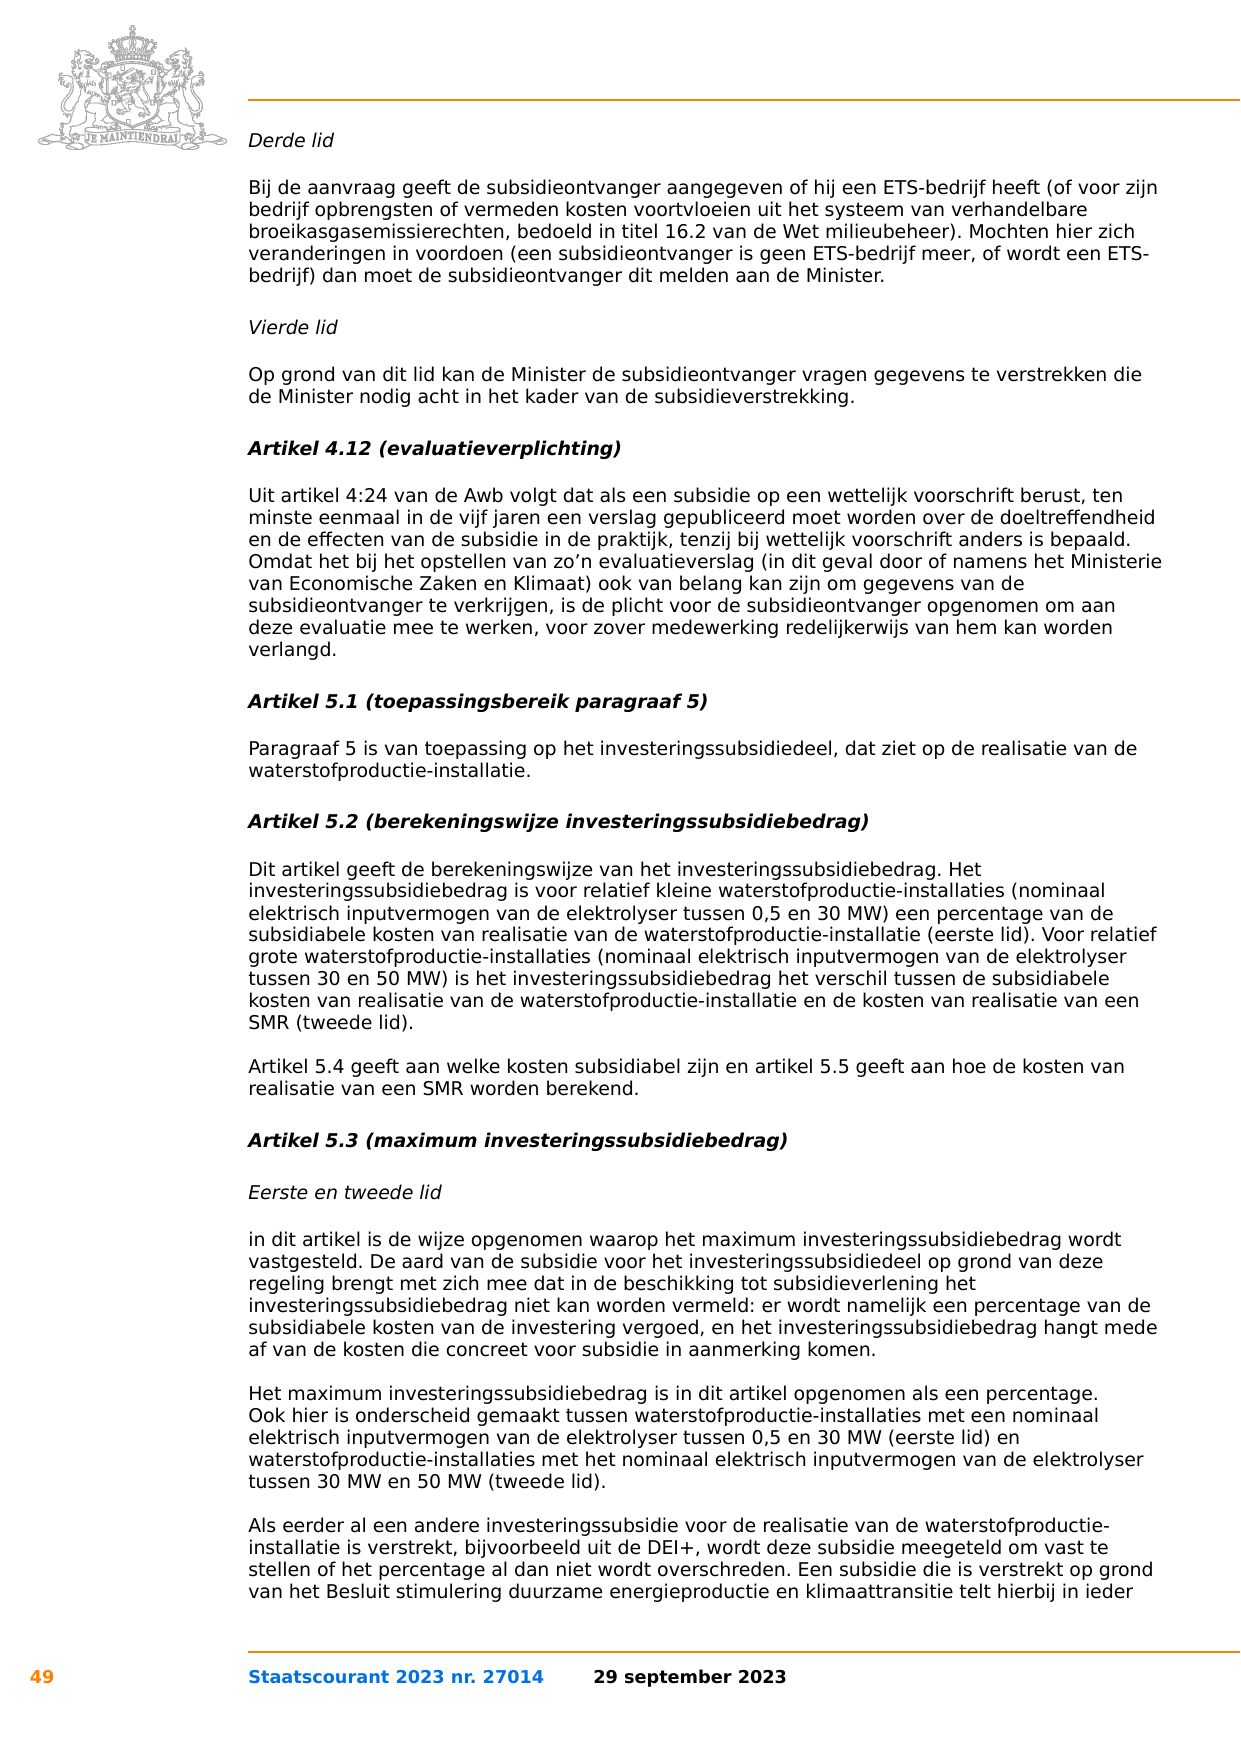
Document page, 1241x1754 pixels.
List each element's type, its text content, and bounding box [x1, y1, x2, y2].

text Paragraaf 5 is van toepassing op het investeringssubsidiedeel, dat ziet op de realisatie van de waterstofproductie-installatie. [248, 737, 1163, 781]
subtitle Derde lid [248, 130, 1163, 152]
text Ook hier is onderscheid gemaakt tussen waterstofproductie-installaties met een nominaal elektrisch inputvermogen van de elektrolyser tussen 0,5 en 30 MW (eerste lid) en waterstofproductie-installaties met het nominaal elektrisch inputvermogen van de elektrolyser tussen 30 MW en 50 MW (tweede lid). [248, 1405, 1163, 1493]
subtitle Artikel 4.12 (evaluatieverplichting) [248, 438, 1163, 460]
text Bij de aanvraag geeft de subsidieontvanger aangegeven of hij een ETS-bedrijf heeft (of voor zijn bedrijf opbrengsten of vermeden kosten voortvloeien uit het systeem van verhandelbare broeikasgasemissierechten, bedoeld in titel 16.2 van de Wet milieubeheer). Mochten hier zich veranderingen in voordoen (een subsidieontvanger is geen ETS-bedrijf meer, of wordt een ETS-bedrijf) dan moet de subsidieontvanger dit melden aan de Minister. [248, 177, 1163, 287]
text Het maximum investeringssubsidiebedrag is in dit artikel opgenomen als een percentage. [248, 1383, 1163, 1405]
text in dit artikel is de wijze opgenomen waarop het maximum investeringssubsidiebedrag wordt vastgesteld. De aard van de subsidie voor het investeringssubsidiedeel op grond van deze regeling brengt met zich mee dat in de beschikking tot subsidieverlening het investeringssubsidiebedrag niet kan worden vermeld: er wordt namelijk een percentage van de subsidiabele kosten van de investering vergoed, en het investeringssubsidiebedrag hangt mede af van de kosten die concreet voor subsidie in aanmerking komen. [248, 1229, 1163, 1361]
subtitle Artikel 5.2 (berekeningswijze investeringssubsidiebedrag) [248, 811, 1163, 833]
text Artikel 5.4 geeft aan welke kosten subsidiabel zijn en artikel 5.5 geeft aan hoe de kosten van realisatie van een SMR worden berekend. [248, 1056, 1163, 1100]
subtitle Eerste en tweede lid [248, 1182, 1163, 1204]
text Op grond van dit lid kan de Minister de subsidieontvanger vragen gegevens te verstrekken die de Minister nodig acht in het kader van de subsidieverstrekking. [248, 364, 1163, 408]
subtitle Vierde lid [248, 317, 1163, 339]
picture [38, 25, 227, 150]
text Uit artikel 4:24 van de Awb volgt dat als een subsidie op een wettelijk voorschrift berust, ten minste eenmaal in de vijf jaren een verslag gepubliceerd moet worden over de doeltreffendheid en de effecten van de subsidie in de praktijk, tenzij bij wettelijk voorschrift anders is bepaald. Omdat het bij het opstellen van zo’n evaluatieverslag (in dit geval door of namens het Ministerie van Economische Zaken en Klimaat) ook van belang kan zijn om gegevens van de subsidieontvanger te verkrijgen, is de plicht voor de subsidieontvanger opgenomen om aan deze evaluatie mee te werken, voor zover medewerking redelijkerwijs van hem kan worden verlangd. [248, 485, 1163, 661]
text Dit artikel geeft de berekeningswijze van het investeringssubsidiebedrag. Het investeringssubsidiebedrag is voor relatief kleine waterstofproductie-installaties (nominaal elektrisch inputvermogen van de elektrolyser tussen 0,5 en 30 MW) een percentage van de subsidiabele kosten van realisatie van de waterstofproductie-installatie (eerste lid). Voor relatief grote waterstofproductie-installaties (nominaal elektrisch inputvermogen van de elektrolyser tussen 30 en 50 MW) is het investeringssubsidiebedrag het verschil tussen de subsidiabele kosten van realisatie van de waterstofproductie-installatie en de kosten van realisatie van een SMR (tweede lid). [248, 858, 1163, 1034]
subtitle Artikel 5.1 (toepassingsbereik paragraaf 5) [248, 691, 1163, 712]
subtitle Artikel 5.3 (maximum investeringssubsidiebedrag) [248, 1130, 1163, 1152]
text Als eerder al een andere investeringssubsidie voor de realisatie van de waterstofproductie-installatie is verstrekt, bijvoorbeeld uit de DEI+, wordt deze subsidie meegeteld om vast te stellen of het percentage al dan niet wordt overschreden. Een subsidie die is verstrekt op grond van het Besluit stimulering duurzame energieproductie en klimaattransitie telt hierbij in ieder [248, 1514, 1163, 1602]
